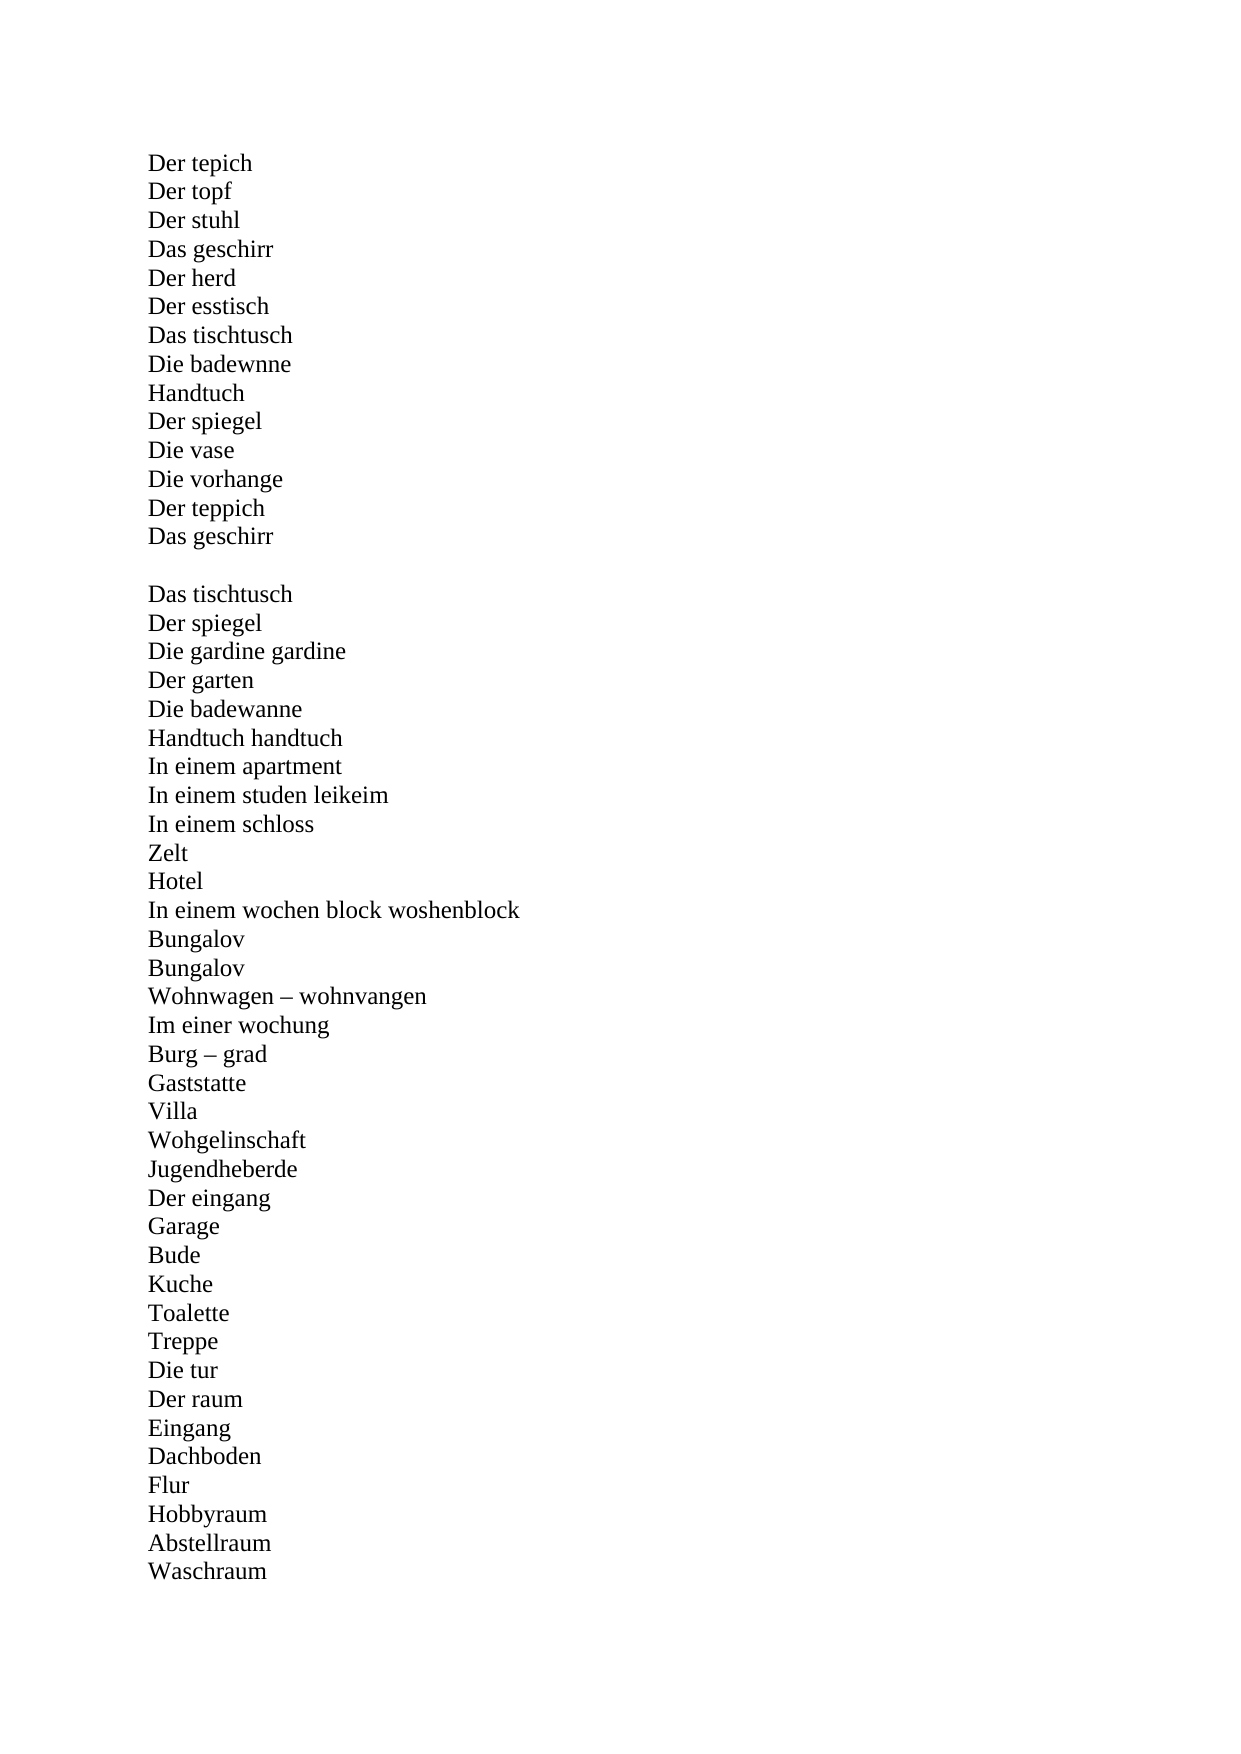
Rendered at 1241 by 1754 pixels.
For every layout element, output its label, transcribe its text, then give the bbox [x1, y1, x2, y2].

text Flur [148, 1470, 1093, 1499]
text In einem studen leikeim [148, 780, 1093, 809]
text Der tepich [148, 148, 1093, 176]
text Handtuch handtuch [148, 723, 1093, 751]
text Bungalov [148, 924, 1093, 953]
text Das tischtusch [148, 579, 1093, 608]
text Der esstisch [148, 291, 1093, 320]
text Der eingang [148, 1183, 1093, 1211]
text Villa [148, 1096, 1093, 1125]
text Das geschirr [148, 521, 1093, 550]
text Zelt [148, 838, 1093, 866]
text Der garten [148, 665, 1093, 694]
text Die badewnne [148, 349, 1093, 378]
text Gaststatte [148, 1068, 1093, 1096]
text Die vase [148, 435, 1093, 464]
text Der teppich [148, 493, 1093, 521]
text Hobbyraum [148, 1499, 1093, 1528]
text Wohgelinschaft [148, 1125, 1093, 1154]
text Der herd [148, 263, 1093, 291]
text Waschraum [148, 1556, 1093, 1585]
text Bude [148, 1240, 1093, 1269]
text Im einer wochung [148, 1010, 1093, 1039]
text Dachboden [148, 1441, 1093, 1470]
text Das geschirr [148, 234, 1093, 263]
text Wohnwagen – wohnvangen [148, 981, 1093, 1010]
text Die badewanne [148, 694, 1093, 723]
text Handtuch [148, 378, 1093, 406]
text Die gardine gardine [148, 636, 1093, 665]
text Toalette [148, 1298, 1093, 1326]
text Die tur [148, 1355, 1093, 1384]
text In einem apartment [148, 751, 1093, 780]
text Garage [148, 1211, 1093, 1240]
text Eingang [148, 1413, 1093, 1441]
text Der spiegel [148, 608, 1093, 636]
text Der stuhl [148, 205, 1093, 234]
text Jugendheberde [148, 1154, 1093, 1183]
text Der raum [148, 1384, 1093, 1413]
text Der spiegel [148, 406, 1093, 435]
text Der topf [148, 176, 1093, 205]
text Burg – grad [148, 1039, 1093, 1068]
text Abstellraum [148, 1528, 1093, 1556]
text Das tischtusch [148, 320, 1093, 349]
text Kuche [148, 1269, 1093, 1298]
text Die vorhange [148, 464, 1093, 493]
text Treppe [148, 1326, 1093, 1355]
text In einem wochen block woshenblock [148, 895, 1093, 924]
text In einem schloss [148, 809, 1093, 838]
text Hotel [148, 866, 1093, 895]
text Bungalov [148, 953, 1093, 981]
